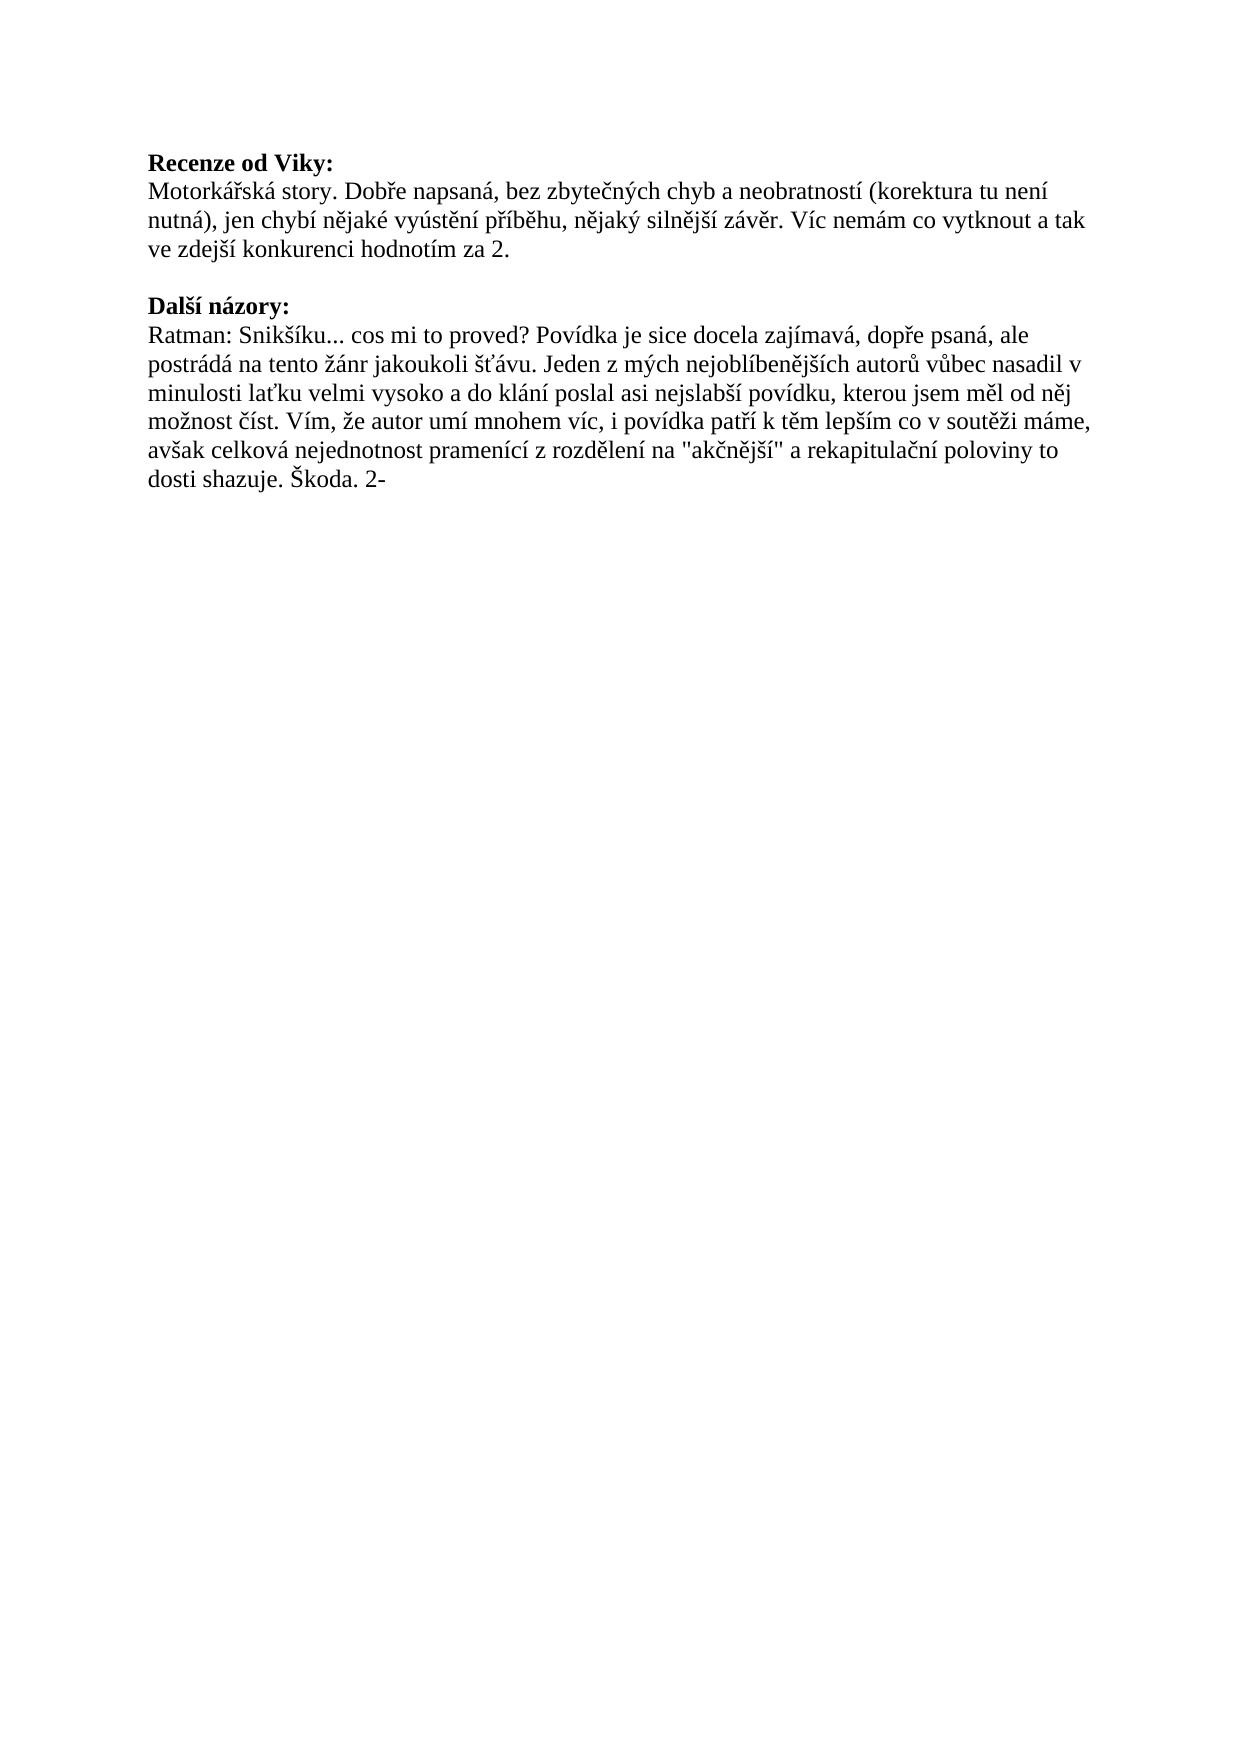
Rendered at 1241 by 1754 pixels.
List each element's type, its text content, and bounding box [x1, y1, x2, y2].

text Motorkářská story. Dobře napsaná, bez zbytečných chyb a neobratností (korektura tu není nutná), jen chybí nějaké vyústění příběhu, nějaký silnější závěr. Víc nemám co vytknout a tak ve zdejší konkurenci hodnotím za 2. [148, 176, 1092, 263]
text Další názory: [148, 291, 1092, 320]
text Recenze od Viky: [148, 148, 1092, 176]
text Ratman: Snikšíku... cos mi to proved? Povídka je sice docela zajímavá, dopře psaná, ale postrádá na tento žánr jakoukoli šťávu. Jeden z mých nejoblíbenějších autorů vůbec nasadil v minulosti laťku velmi vysoko a do klání poslal asi nejslabší povídku, kterou jsem měl od něj možnost číst. Vím, že autor umí mnohem víc, i povídka patří k těm lepším co v soutěži máme, avšak celková nejednotnost pramenící z rozdělení na "akčnější" a rekapitulační poloviny to dosti shazuje. Škoda. 2- [148, 320, 1092, 493]
